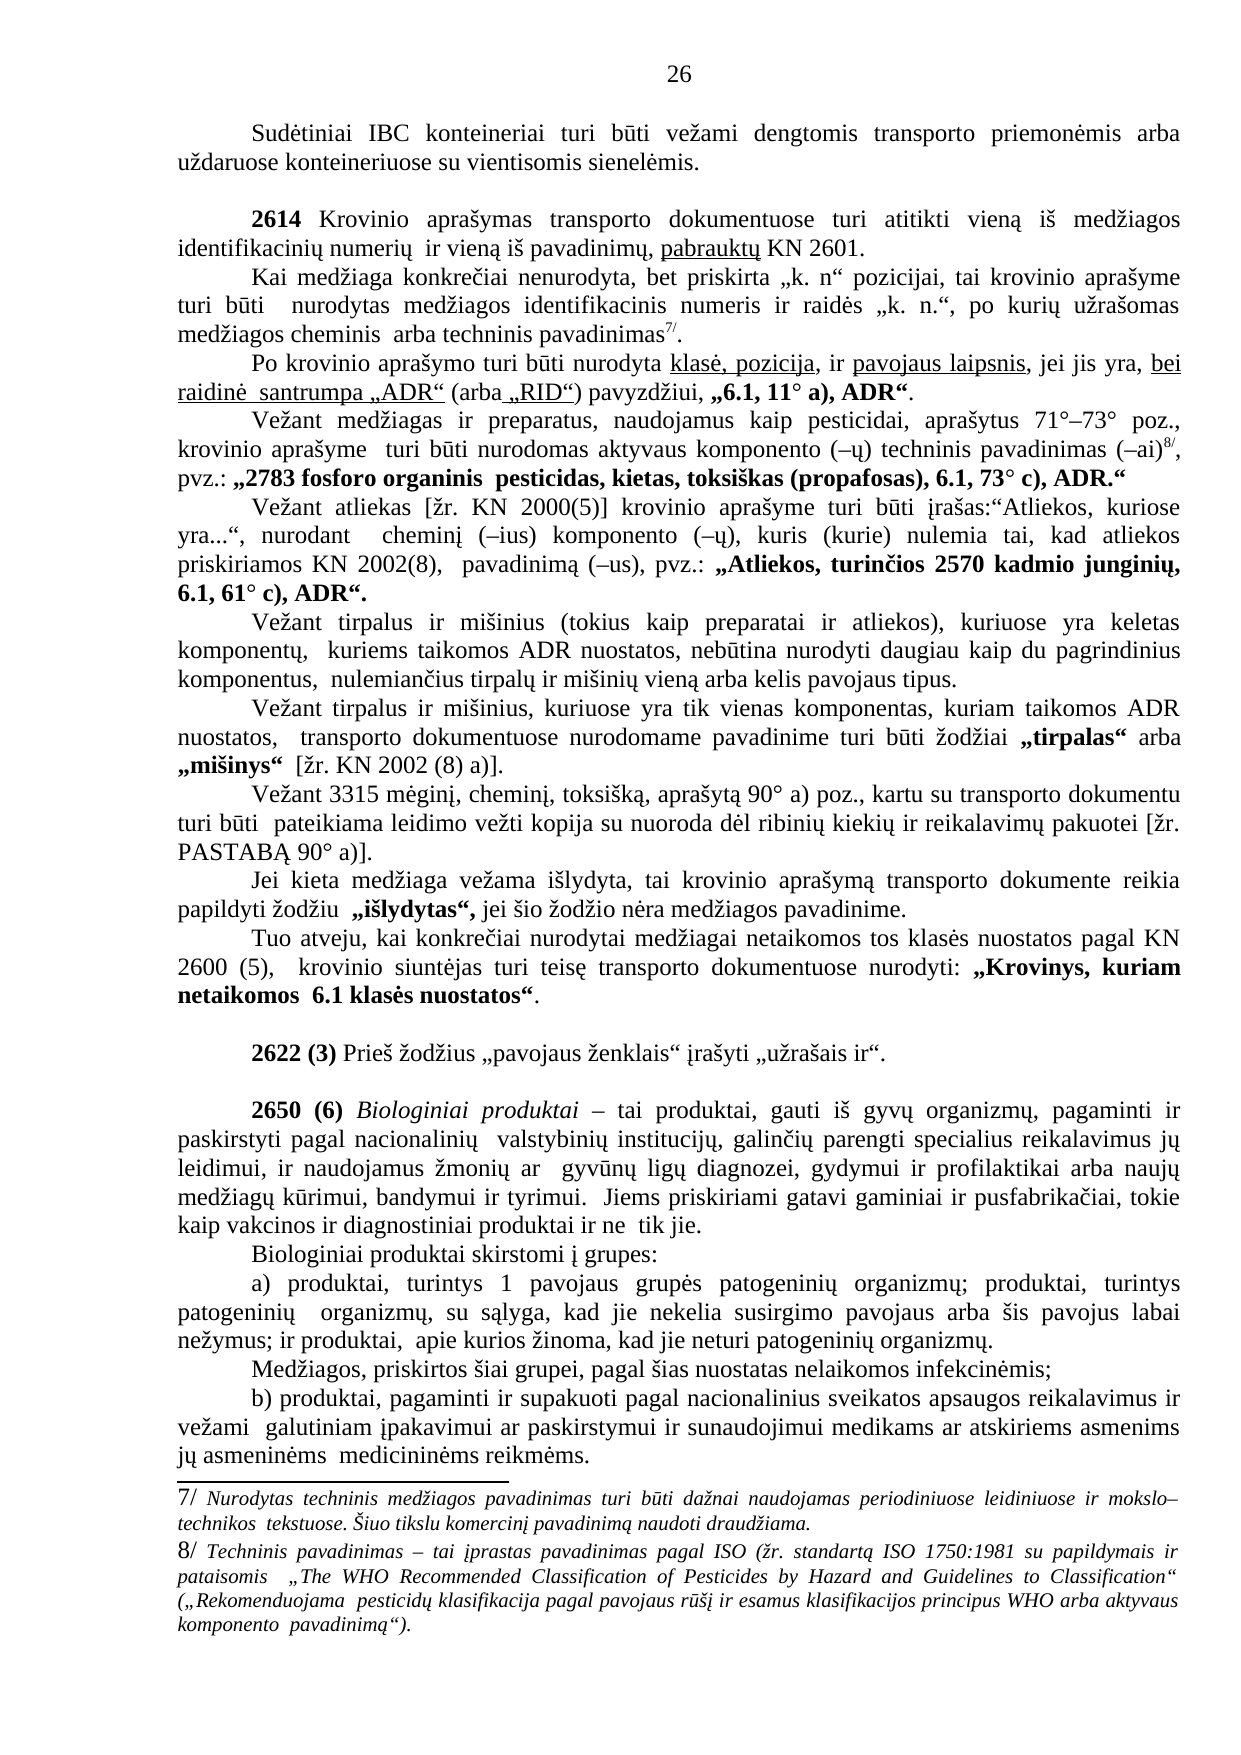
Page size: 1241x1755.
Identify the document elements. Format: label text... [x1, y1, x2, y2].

text Nurodytas techninis medžiagos pavadinimas turi būti dažnai naudojamas periodiniuose leidiniuose ir mokslo–technikos tekstuose. Šiuo tikslu komercinį pavadinimą naudoti draudžiama. [177, 1482, 1181, 1535]
text a) produktai, turintys 1 pavojaus grupės patogeninių organizmų; produktai, turintys patogeninių organizmų, su sąlyga, kad jie nekelia susirgimo pavojaus arba šis pavojus labai nežymus; ir produktai, apie kurios žinoma, kad jie neturi patogeninių organizmų. [177, 1268, 1181, 1354]
text Vežant 3315 mėginį, cheminį, toksišką, aprašytą 90° a) poz., kartu su transporto dokumentu turi būti pateikiama leidimo vežti kopija su nuoroda dėl ribinių kiekių ir reikalavimų pakuotei [žr. pastabą 90° a)]. [177, 779, 1181, 866]
text Vežant atliekas [žr. KN 2000(5)] krovinio aprašyme turi būti įrašas:“Atliekos, kuriose yra...“, nurodant cheminį (–ius) komponento (–ų), kuris (kurie) nulemia tai, kad atliekos priskiriamos KN 2002(8), pavadinimą (–us), pvz.: „Atliekos, turinčios 2570 kadmio junginių, 6.1, 61° c), ADR“. [177, 492, 1181, 607]
text Po krovinio aprašymo turi būti nurodyta klasė, pozicija, ir pavojaus laipsnis, jei jis yra, bei raidinė santrumpa „ADR“ (arba „RID“) pavyzdžiui, „6.1, 11° a), ADR“. [177, 348, 1181, 406]
text Jei kieta medžiaga vežama išlydyta, tai krovinio aprašymą transporto dokumente reikia papildyti žodžiu „išlydytas“, jei šio žodžio nėra medžiagos pavadinime. [177, 866, 1181, 923]
text b) produktai, pagaminti ir supakuoti pagal nacionalinius sveikatos apsaugos reikalavimus ir vežami galutiniam įpakavimui ar paskirstymui ir sunaudojimui medikams ar atskiriems asmenims jų asmeninėms medicininėms reikmėms. [177, 1383, 1181, 1469]
text Vežant medžiagas ir preparatus, naudojamus kaip pesticidai, aprašytus 71°–73° poz., krovinio aprašyme turi būti nurodomas aktyvaus komponento (–ų) techninis pavadinimas (–ai), pvz.: „2783 fosforo organinis pesticidas, kietas, toksiškas (propafosas), 6.1, 73° c), ADR.“ [177, 406, 1181, 492]
text Vežant tirpalus ir mišinius, kuriuose yra tik vienas komponentas, kuriam taikomos ADR nuostatos, transporto dokumentuose nurodomame pavadinime turi būti žodžiai „tirpalas“ arba „mišinys“ [žr. KN 2002 (8) a)]. [177, 693, 1181, 779]
text Biologiniai produktai skirstomi į grupes: [177, 1239, 1181, 1268]
text 2650 (6) Biologiniai produktai – tai produktai, gauti iš gyvų organizmų, pagaminti ir paskirstyti pagal nacionalinių valstybinių institucijų, galinčių parengti specialius reikalavimus jų leidimui, ir naudojamus žmonių ar gyvūnų ligų diagnozei, gydymui ir profilaktikai arba naujų medžiagų kūrimui, bandymui ir tyrimui. Jiems priskiriami gatavi gaminiai ir pusfabrikačiai, tokie kaip vakcinos ir diagnostiniai produktai ir ne tik jie. [177, 1096, 1181, 1239]
text 2622 (3) Prieš žodžius „pavojaus ženklais“ įrašyti „užrašais ir“. [177, 1038, 1181, 1067]
text Medžiagos, priskirtos šiai grupei, pagal šias nuostatas nelaikomos infekcinėmis; [177, 1354, 1181, 1383]
text Kai medžiaga konkrečiai nenurodyta, bet priskirta „k. n“ pozicijai, tai krovinio aprašyme turi būti nurodytas medžiagos identifikacinis numeris ir raidės „k. n.“, po kurių užrašomas medžiagos cheminis arba techninis pavadinimas. [177, 262, 1181, 348]
text Tuo atveju, kai konkrečiai nurodytai medžiagai netaikomos tos klasės nuostatos pagal KN 2600 (5), krovinio siuntėjas turi teisę transporto dokumentuose nurodyti: „Krovinys, kuriam netaikomos 6.1 klasės nuostatos“. [177, 923, 1181, 1009]
text 2614 Krovinio aprašymas transporto dokumentuose turi atitikti vieną iš medžiagos identifikacinių numerių ir vieną iš pavadinimų, pabrauktų KN 2601. [177, 204, 1181, 262]
text Techninis pavadinimas – tai įprastas pavadinimas pagal ISO (žr. standartą ISO 1750:1981 su papildymais ir pataisomis „The WHO Recommended Classification of Pesticides by Hazard and Guidelines to Classification“ („Rekomenduojama pesticidų klasifikacija pagal pavojaus rūšį ir esamus klasifikacijos principus WHO arba aktyvaus komponento pavadinimą“). [177, 1535, 1181, 1636]
text Sudėtiniai IBC konteineriai turi būti vežami dengtomis transporto priemonėmis arba uždaruose konteineriuose su vientisomis sienelėmis. [177, 118, 1181, 176]
text Vežant tirpalus ir mišinius (tokius kaip preparatai ir atliekos), kuriuose yra keletas komponentų, kuriems taikomos ADR nuostatos, nebūtina nurodyti daugiau kaip du pagrindinius komponentus, nulemiančius tirpalų ir mišinių vieną arba kelis pavojaus tipus. [177, 607, 1181, 693]
